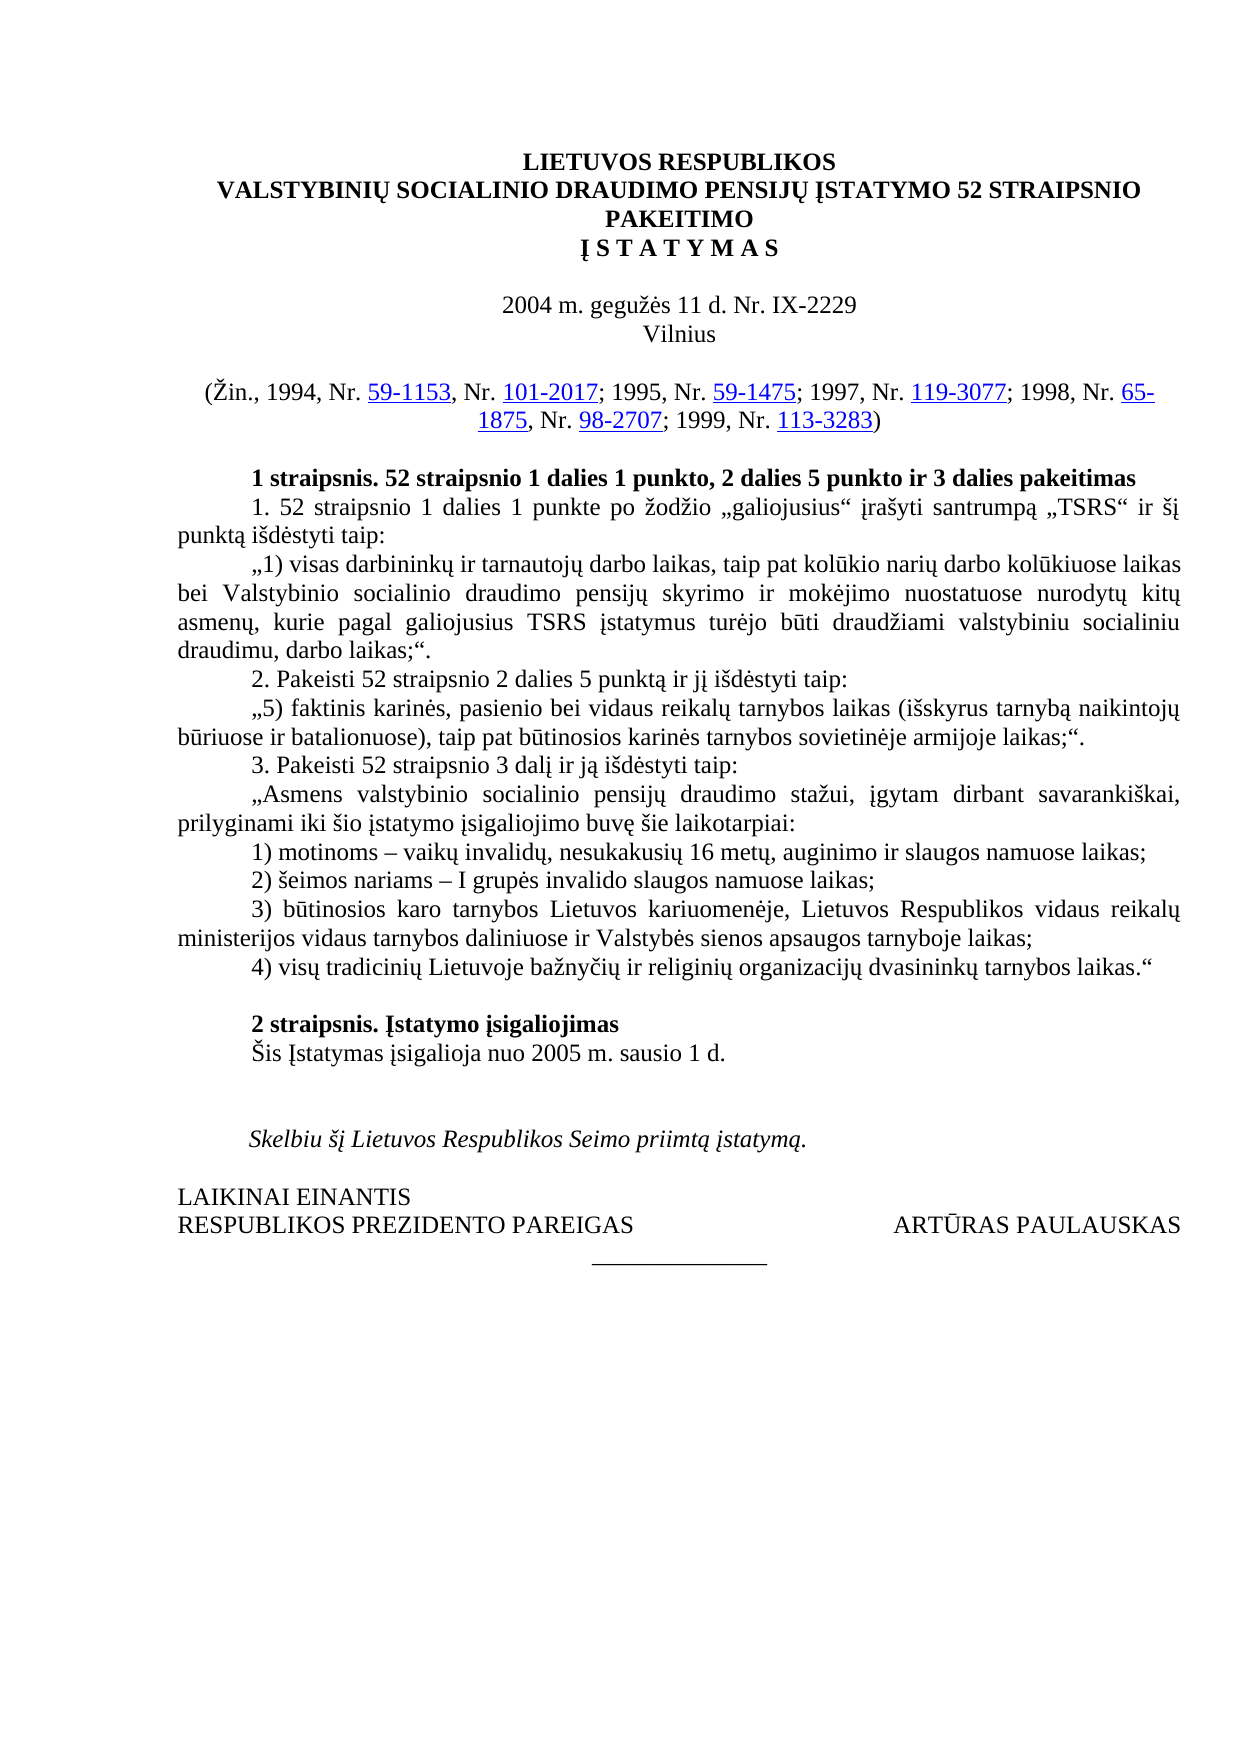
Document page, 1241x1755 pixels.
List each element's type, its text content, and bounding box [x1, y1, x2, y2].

text Šis Įstatymas įsigalioja nuo 2005 m. sausio 1 d. [177, 1038, 1181, 1067]
text „1) visas darbininkų ir tarnautojų darbo laikas, taip pat kolūkio narių darbo kolūkiuose laikas bei Valstybinio socialinio draudimo pensijų skyrimo ir mokėjimo nuostatuose nurodytų kitų asmenų, kurie pagal galiojusius TSRS įstatymus turėjo būti draudžiami valstybiniu socialiniu draudimu, darbo laikas;“. [177, 549, 1181, 664]
text RESPUBLIKOS PREZIDENTO PAREIGAS ARTŪRAS PAULAUSKAS [177, 1211, 1181, 1239]
text 1 straipsnis. 52 straipsnio 1 dalies 1 punkto, 2 dalies 5 punkto ir 3 dalies pakeitimas [251, 463, 1181, 492]
text 2. Pakeisti 52 straipsnio 2 dalies 5 punktą ir jį išdėstyti taip: [177, 664, 1181, 693]
text 1. 52 straipsnio 1 dalies 1 punkte po žodžio „galiojusius“ įrašyti santrumpą „TSRS“ ir šį punktą išdėstyti taip: [177, 492, 1181, 549]
text „5) faktinis karinės, pasienio bei vidaus reikalų tarnybos laikas (išskyrus tarnybą naikintojų būriuose ir batalionuose), taip pat būtinosios karinės tarnybos sovietinėje armijoje laikas;“. [177, 693, 1181, 751]
text LIETUVOS RESPUBLIKOS [177, 147, 1181, 176]
text Į S T A T Y M A S [177, 233, 1181, 262]
text „Asmens valstybinio socialinio pensijų draudimo stažui, įgytam dirbant savarankiškai, prilyginami iki šio įstatymo įsigaliojimo buvę šie laikotarpiai: [177, 779, 1181, 837]
text 3. Pakeisti 52 straipsnio 3 dalį ir ją išdėstyti taip: [177, 751, 1181, 779]
text 2) šeimos nariams – I grupės invalido slaugos namuose laikas; [177, 866, 1181, 894]
text 2 straipsnis. Įstatymo įsigaliojimas [177, 1009, 1181, 1038]
text 3) būtinosios karo tarnybos Lietuvos kariuomenėje, Lietuvos Respublikos vidaus reikalų ministerijos vidaus tarnybos daliniuose ir Valstybės sienos apsaugos tarnyboje laikas; [177, 894, 1181, 952]
text VALSTYBINIŲ SOCIALINIO DRAUDIMO PENSIJŲ ĮSTATYMO 52 STRAIPSNIO PAKEITIMO [177, 176, 1181, 233]
text (Žin., 1994, Nr. 59-1153, Nr. 101-2017; 1995, Nr. 59-1475; 1997, Nr. 119-3077; 1998, Nr. 65-1875, Nr. 98-2707; 1999, Nr. 113-3283) [177, 377, 1181, 434]
text LAIKINAI EINANTIS [177, 1182, 1181, 1211]
text 1) motinoms – vaikų invalidų, nesukakusių 16 metų, auginimo ir slaugos namuose laikas; [177, 837, 1181, 866]
text 4) visų tradicinių Lietuvoje bažnyčių ir religinių organizacijų dvasininkų tarnybos laikas.“ [177, 952, 1181, 981]
text Skelbiu šį Lietuvos Respublikos Seimo priimtą įstatymą. [177, 1124, 1181, 1153]
text ______________ [177, 1239, 1181, 1268]
text Vilnius [177, 319, 1181, 348]
text 2004 m. gegužės 11 d. Nr. IX-2229 [177, 291, 1181, 319]
